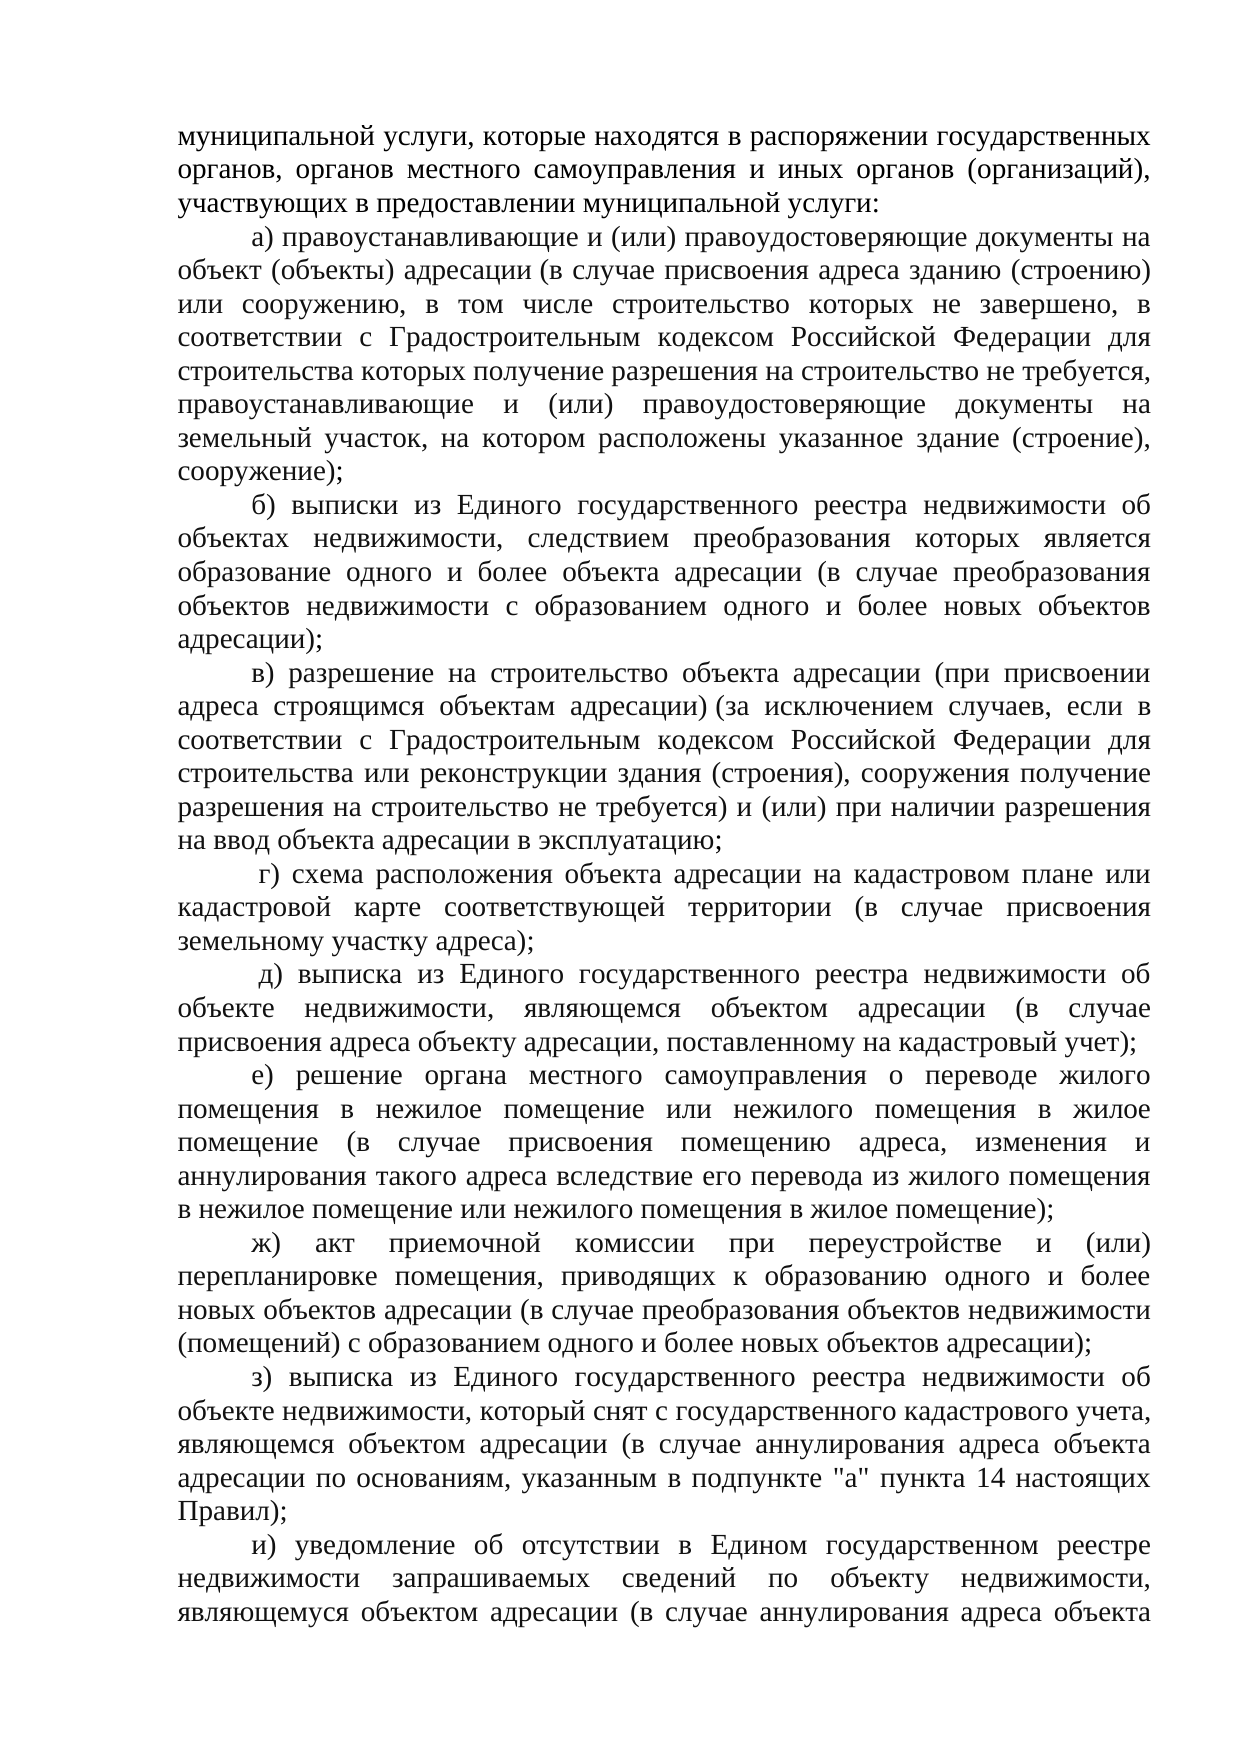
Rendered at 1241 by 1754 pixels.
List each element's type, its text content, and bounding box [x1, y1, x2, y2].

text г) схема расположения объекта адресации на кадастровом плане или кадастровой карте соответствующей территории (в случае присвоения земельному участку адреса); [177, 856, 1152, 957]
text з) выписка из Единого государственного реестра недвижимости об объекте недвижимости, который снят с государственного кадастрового учета, являющемся объектом адресации (в случае аннулирования адреса объекта адресации по основаниям, указанным в подпункте "а" пункта 14 настоящих Правил); [177, 1359, 1152, 1527]
text и) уведомление об отсутствии в Едином государственном реестре недвижимости запрашиваемых сведений по объекту недвижимости, являющемуся объектом адресации (в случае аннулирования адреса объекта [177, 1527, 1152, 1627]
text а) правоустанавливающие и (или) правоудостоверяющие документы на объект (объекты) адресации (в случае присвоения адреса зданию (строению) или сооружению, в том числе строительство которых не завершено, в соответствии с Градостроительным кодексом Российской Федерации для строительства которых получение разрешения на строительство не требуется, правоустанавливающие и (или) правоудостоверяющие документы на земельный участок, на котором расположены указанное здание (строение), сооружение); [177, 219, 1152, 487]
text в) разрешение на строительство объекта адресации (при присвоении адреса строящимся объектам адресации) (за исключением случаев, если в соответствии с Градостроительным кодексом Российской Федерации для строительства или реконструкции здания (строения), сооружения получение разрешения на строительство не требуется) и (или) при наличии разрешения на ввод объекта адресации в эксплуатацию; [177, 655, 1152, 856]
text муниципальной услуги, которые находятся в распоряжении государственных органов, органов местного самоуправления и иных органов (организаций), участвующих в предоставлении муниципальной услуги: [177, 118, 1152, 219]
text е) решение органа местного самоуправления о переводе жилого помещения в нежилое помещение или нежилого помещения в жилое помещение (в случае присвоения помещению адреса, изменения и аннулирования такого адреса вследствие его перевода из жилого помещения в нежилое помещение или нежилого помещения в жилое помещение); [177, 1057, 1152, 1225]
text б) выписки из Единого государственного реестра недвижимости об объектах недвижимости, следствием преобразования которых является образование одного и более объекта адресации (в случае преобразования объектов недвижимости с образованием одного и более новых объектов адресации); [177, 487, 1152, 655]
text ж) акт приемочной комиссии при переустройстве и (или) перепланировке помещения, приводящих к образованию одного и более новых объектов адресации (в случае преобразования объектов недвижимости (помещений) с образованием одного и более новых объектов адресации); [177, 1225, 1152, 1359]
text д) выписка из Единого государственного реестра недвижимости об объекте недвижимости, являющемся объектом адресации (в случае присвоения адреса объекту адресации, поставленному на кадастровый учет); [177, 957, 1152, 1057]
